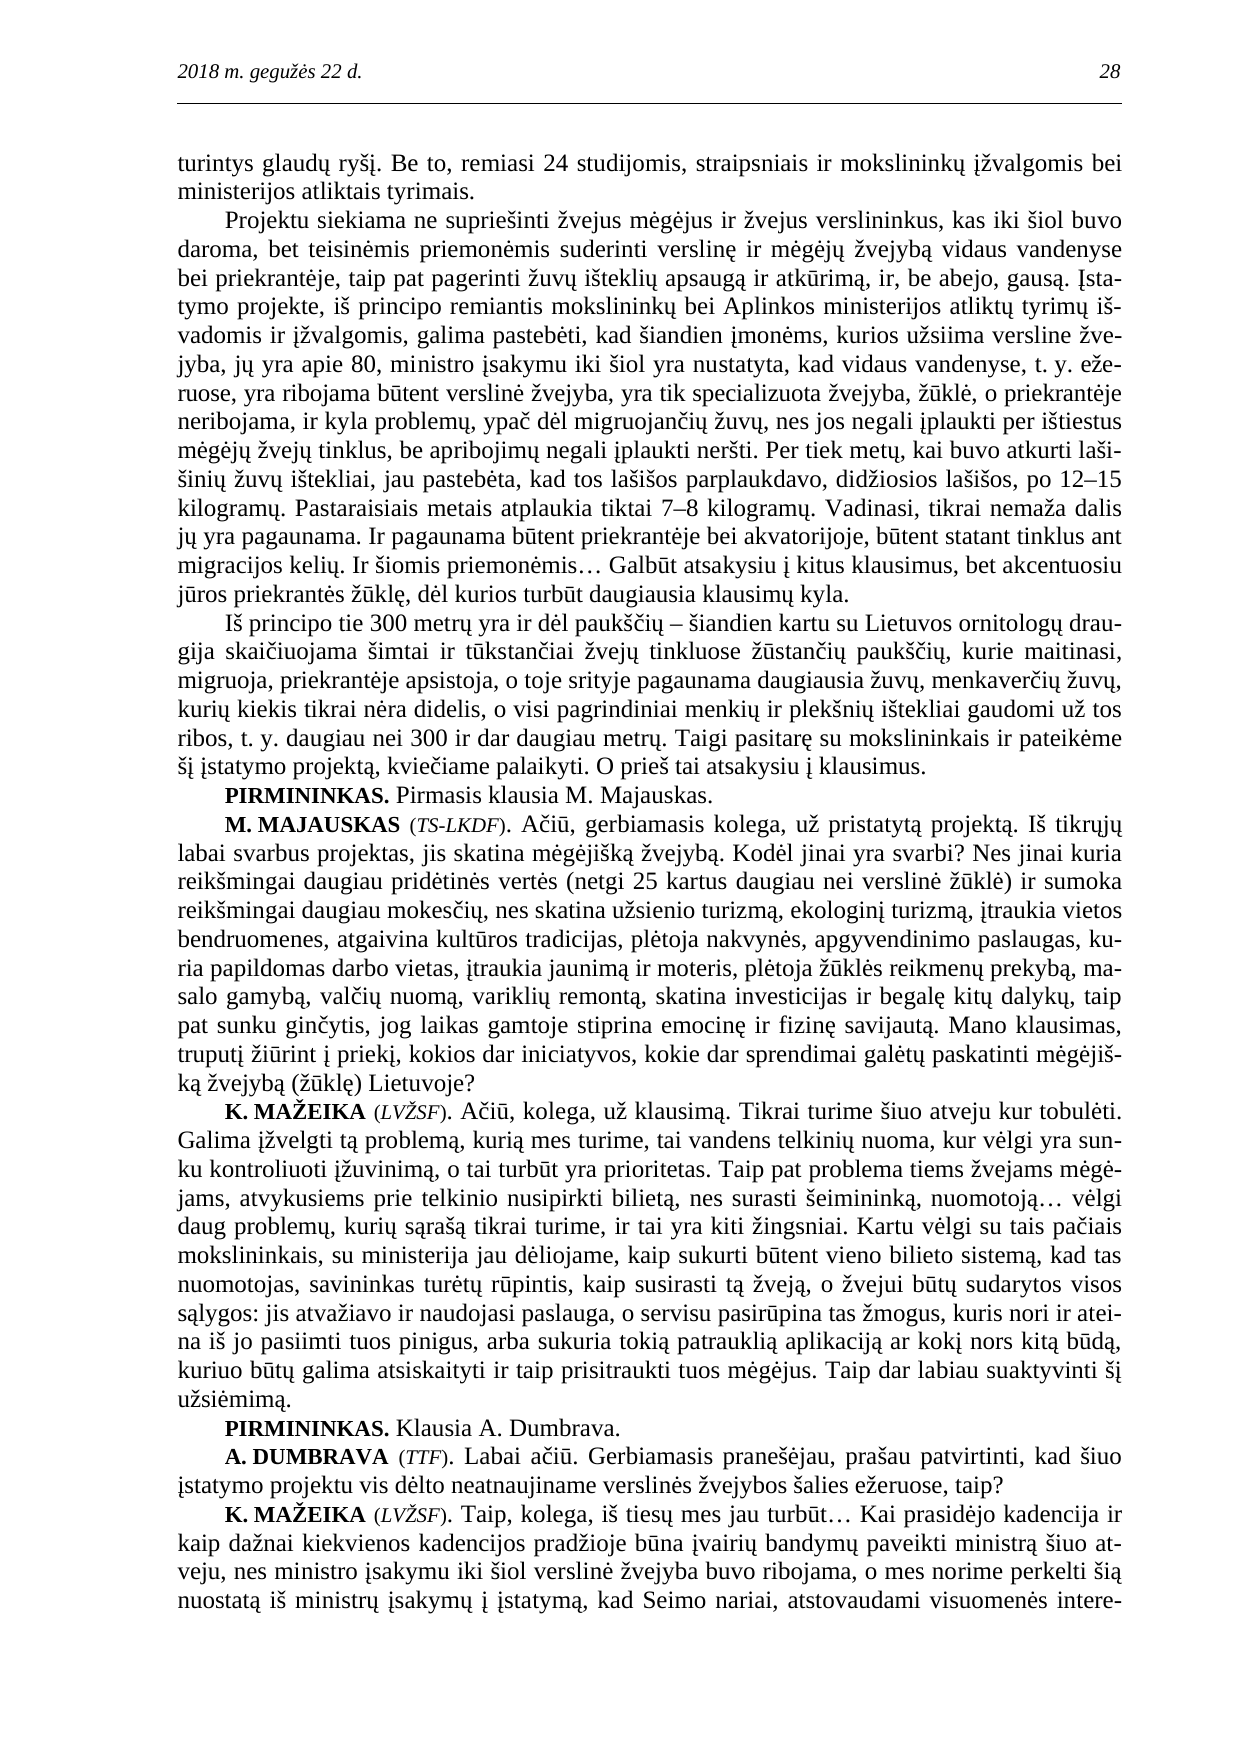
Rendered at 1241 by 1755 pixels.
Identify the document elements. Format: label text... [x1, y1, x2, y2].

text PIRMININKAS. Klau­sia A. Dumb­ra­va. [177, 1413, 1122, 1441]
text tu­rin­tys glau­dų ry­šį. Be to, re­mia­si 24 stu­di­jo­mis, straips­niais ir moks­li­nin­kų įžval­go­mis bei mi­nis­te­ri­jos at­lik­tais ty­ri­mais. [177, 148, 1122, 205]
text K. MAŽEIKA (LVŽSF). Ačiū, ko­le­ga, už klau­si­mą. Tik­rai tu­ri­me šiuo at­ve­ju kur to­bu­lė­ti. Ga­li­ma įžvelg­ti tą pro­ble­mą, ku­rią mes tu­ri­me, tai van­dens tel­ki­nių nu­oma, kur vėl­gi yra sun­ku kon­tro­liuo­ti įžu­vi­ni­mą, o tai tur­būt yra pri­ori­te­tas. Taip pat pro­ble­ma tiems žve­jams mė­gė­jams, at­vy­ku­siems prie tel­ki­nio nu­si­pirk­ti bi­lie­tą, nes su­ras­ti šei­mi­nin­ką, nuo­mo­to­ją… vėl­gi daug pro­ble­mų, ku­rių są­ra­šą tik­rai tu­ri­me, ir tai yra ki­ti žings­niai. Kar­tu vėl­gi su tais pa­čiais moks­li­nin­kais, su mi­nis­te­ri­ja jau dė­lio­ja­me, kaip su­kur­ti bū­tent vie­no bi­lie­to sis­te­mą, kad tas nuo­mo­to­jas, sa­vi­nin­kas tu­rė­tų rū­pin­tis, kaip su­si­ras­ti tą žve­ją, o žve­jui bū­tų su­da­ry­tos vi­sos są­ly­gos: jis at­va­žia­vo ir nau­do­ja­si pa­slau­ga, o ser­vi­su pa­si­rū­pi­na tas žmo­gus, ku­ris no­ri ir at­ei­na iš jo pa­si­im­ti tuos pi­ni­gus, ar­ba su­ku­ria to­kią pa­trauk­lią ap­li­ka­ci­ją ar ko­kį nors ki­tą bū­dą, ku­riuo bū­tų ga­li­ma at­si­skai­ty­ti ir taip pri­sit­rauk­ti tuos mė­gė­jus. Taip dar la­biau su­ak­ty­vin­ti šį už­si­ė­mi­mą. [177, 1096, 1122, 1413]
text A. DUMBRAVA (TTF). La­bai ačiū. Ger­bia­ma­sis pra­ne­šė­jau, pra­šau pa­tvir­tin­ti, kad šiuo įsta­ty­mo pro­jek­tu vis dėl­to ne­at­nau­ji­na­me ver­sli­nės žve­jy­bos ša­lies eže­ruo­se, taip? [177, 1441, 1122, 1499]
text Iš prin­ci­po tie 300 met­rų yra ir dėl paukš­čių – šian­dien kar­tu su Lie­tu­vos or­ni­to­lo­gų drau­gi­ja skai­čiuo­ja­ma šim­tai ir tūks­tan­čiai žve­jų tin­kluo­se žūs­tan­čių paukš­čių, ku­rie mai­ti­na­si, mig­ruo­ja, prie­kran­tė­je ap­si­sto­ja, o to­je sri­ty­je pa­gau­na­ma dau­giau­sia žu­vų, men­ka­ver­čių žu­vų, ku­rių kie­kis tik­rai nė­ra di­de­lis, o vi­si pa­grin­di­niai men­kių ir plekš­nių iš­tek­liai gau­do­mi už tos ri­bos, t. y. dau­giau nei 300 ir dar dau­giau met­rų. Tai­gi pa­si­ta­rę su moks­li­nin­kais ir pa­tei­kė­me šį įsta­ty­mo pro­jek­tą, kvie­čia­me pa­lai­ky­ti. O prieš tai at­sa­ky­siu į klau­si­mus. [177, 608, 1122, 780]
text PIRMININKAS. Pir­ma­sis klau­sia M. Ma­jaus­kas. [177, 780, 1122, 809]
text Pro­jek­tu sie­kia­ma ne su­prie­šin­ti žve­jus mė­gė­jus ir žve­jus ver­sli­nin­kus, kas iki šiol bu­vo da­ro­ma, bet tei­si­nė­mis prie­mo­nė­mis su­de­rin­ti ver­sli­nę ir mė­gė­jų žve­jy­bą vi­daus van­de­ny­se bei prie­kran­tė­je, taip pat pa­ge­rin­ti žu­vų iš­tek­lių ap­sau­gą ir at­kū­ri­mą, ir, be abe­jo, gau­są. Įsta­ty­mo pro­jek­te, iš prin­ci­po re­mian­tis moks­li­nin­kų bei Ap­lin­kos mi­nis­te­ri­jos at­lik­tų ty­ri­mų iš­va­do­mis ir įžval­go­mis, ga­li­ma pa­ste­bė­ti, kad šian­die­n įmo­nėms, ku­rios už­si­i­ma ver­sli­ne žve­jy­ba, jų yra apie 80, mi­nist­ro įsa­ky­mu iki šiol yra nu­sta­ty­ta, kad vi­daus van­de­ny­se, t. y. eže­ruo­se, yra ri­bo­ja­ma bū­tent ver­sli­nė žve­jy­ba, yra tik spe­cia­li­zuo­ta žve­jy­ba, žūk­lė, o prie­kran­tė­je ne­ri­bo­ja­ma, ir ky­la pro­ble­mų, ypač dėl mig­ruo­jan­čių žu­vų, nes jos ne­ga­li įplauk­ti per iš­ties­tus mė­gė­jų žve­jų tin­klus, be ap­ri­bo­ji­mų ne­ga­li įplauk­ti nerš­ti. Per tiek me­tų, kai bu­vo at­kur­ti la­ši­ši­nių žu­vų iš­tek­liai, jau paste­bėta, kad tos la­ši­šos par­plauk­da­vo, di­džio­sios la­ši­šos, po 12–15 ki­log­ra­mų. Pas­ta­rai­siais me­tais at­plau­kia tik­tai 7–8 ki­log­ra­mų. Va­di­na­si, tik­rai ne­ma­ža da­lis jų yra pa­gau­na­ma. Ir pa­gau­na­ma bū­tent prie­kran­tė­je bei ak­va­to­ri­jo­je, bū­tent sta­tant tin­klus ant mig­ra­ci­jos ke­lių. Ir šio­mis prie­mo­nė­mis… Gal­būt at­sa­ky­siu į ki­tus klau­si­mus, bet ak­cen­tuo­siu jū­ros prie­kran­tės žūk­lę, dėl ku­rios tur­būt dau­giau­sia klau­si­mų ky­la. [177, 205, 1122, 608]
text K. MAŽEIKA (LVŽSF). Taip, ko­le­ga, iš tie­sų mes jau tur­būt… Kai pra­si­dė­jo ka­den­ci­ja ir kaip daž­nai kiek­vie­nos ka­den­ci­jos pra­džio­je bū­na įvai­rių ban­dy­mų pa­veik­ti mi­nist­rą šiuo at­ve­ju, nes mi­nist­ro įsa­ky­mu iki šiol ver­sli­nė žve­jy­ba bu­vo ­ri­bo­ja­ma, o mes no­ri­me per­kel­ti šią nuo­sta­tą iš mi­nist­rų įsa­ky­mų į įsta­ty­mą, kad Sei­mo na­riai, at­sto­vau­da­mi vi­suo­me­nės in­te­re­ [177, 1499, 1122, 1614]
text M. MAJAUSKAS (TS-LKDF). Ačiū, ger­bia­ma­sis ko­le­ga, už pri­sta­ty­tą pro­jek­tą. Iš tik­rų­jų la­bai svar­bus pro­jek­tas, jis ska­ti­na mė­gė­jiš­ką žve­jy­bą. Ko­dėl ji­nai yra svar­bi? Nes ji­nai ku­ria reikš­min­gai dau­giau pri­dė­ti­nės ver­tės (net­gi 25 kar­tus dau­giau nei ver­sli­nė žūk­lė) ir su­mo­ka reikš­min­gai dau­giau mo­kes­čių, nes ska­ti­na už­sie­nio tu­riz­mą, eko­lo­gi­nį tu­riz­mą, įtrau­kia vie­tos ben­druo­me­nes, at­gai­vi­na kul­tū­ros tra­di­ci­jas, plė­to­ja nak­vy­nės, ap­gy­ven­di­ni­mo pa­slau­gas, ku­ria pa­pil­do­mas dar­bo vie­tas, įtrau­kia jau­ni­mą ir mo­te­ris, plė­to­ja žūk­lės reik­me­nų pre­ky­bą, ma­sa­lo ga­my­bą, val­čių nu­omą, va­rik­lių re­mon­tą, ska­ti­na in­ves­ti­ci­jas ir be­ga­lę ki­tų da­ly­kų, taip pat sun­ku gin­čy­tis, jog lai­kas gam­to­je stip­ri­na emo­ci­nę ir fi­zi­nę sa­vi­jau­tą. Ma­no klau­si­mas, tru­pu­tį žiū­rint į prie­kį, ko­kios dar ini­cia­ty­vos, ko­kie dar spren­di­mai ga­lė­tų pa­ska­tin­ti mė­gė­jiš­ką žve­jy­bą (žūk­lę) Lie­tu­vo­je? [177, 809, 1122, 1096]
